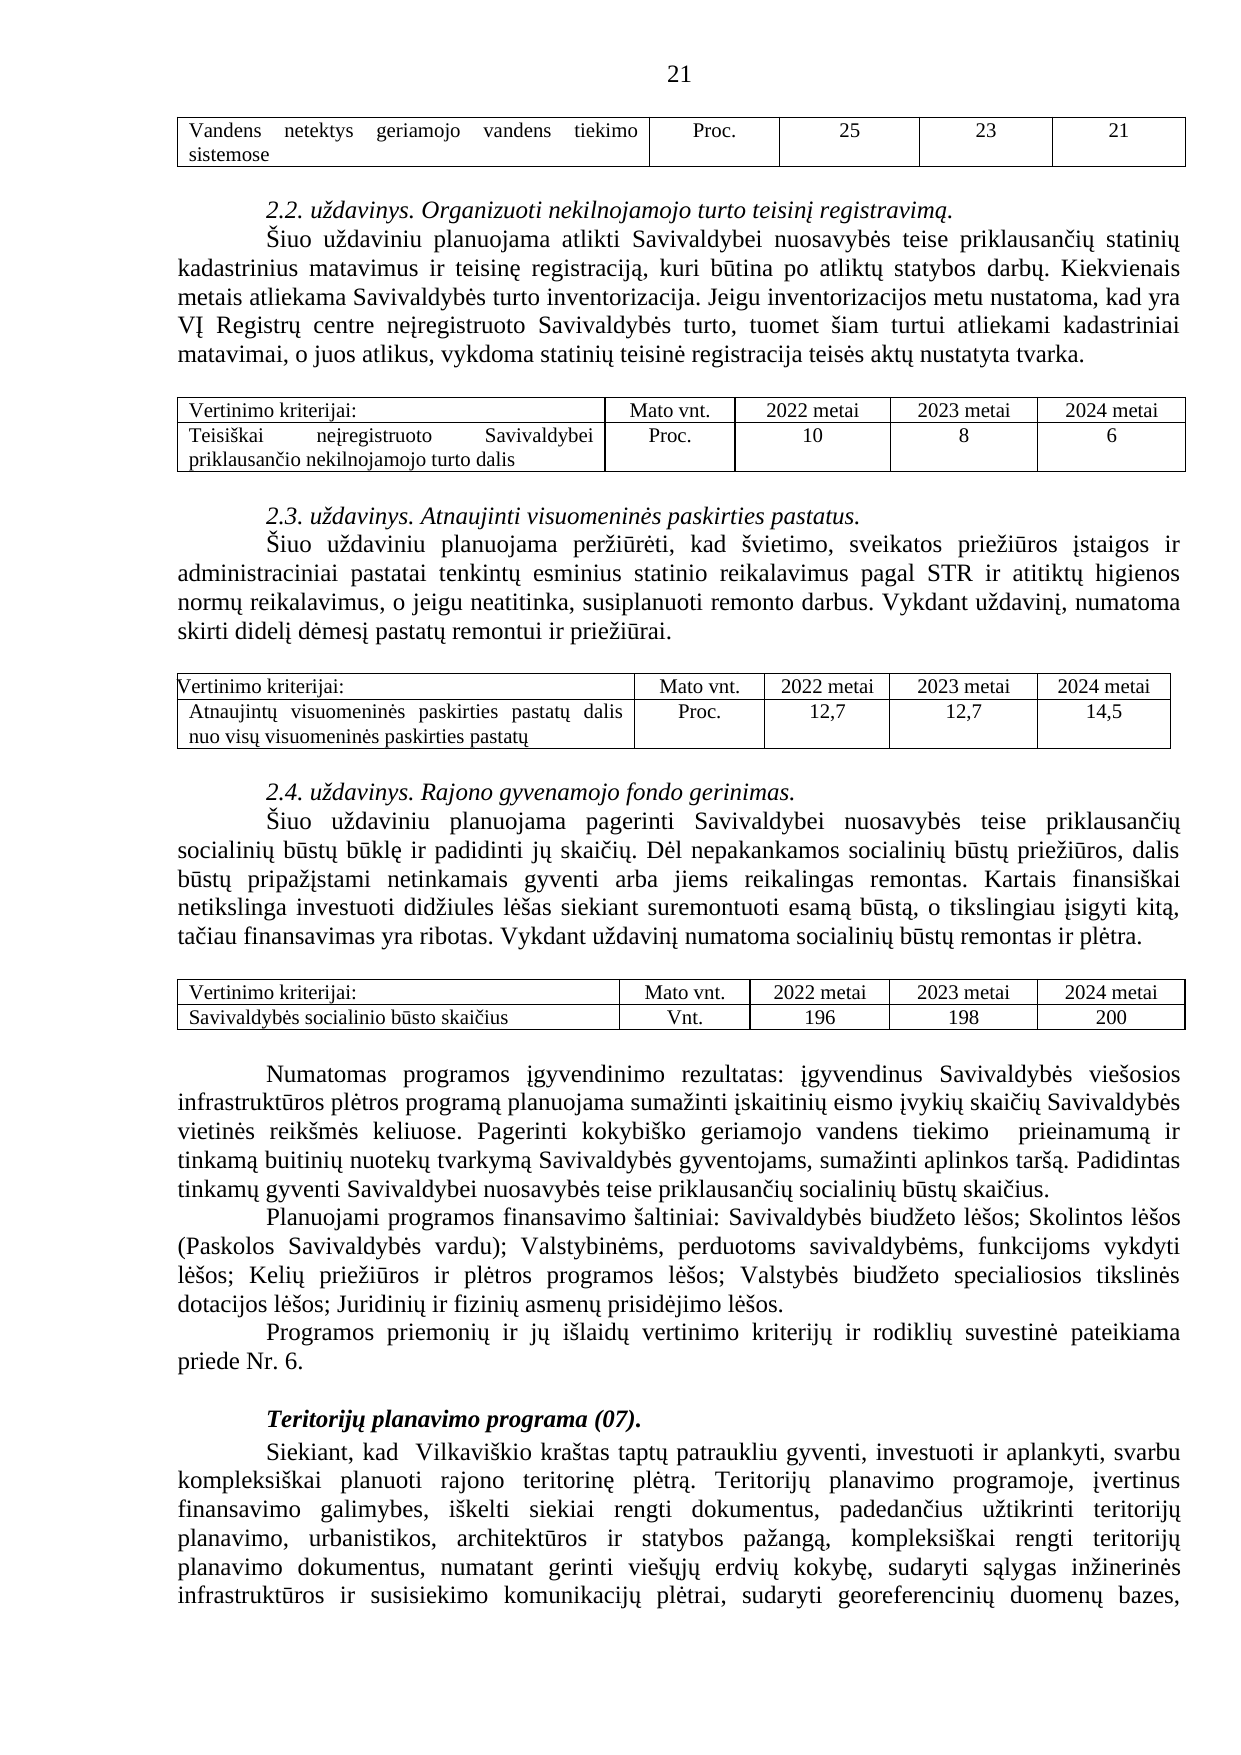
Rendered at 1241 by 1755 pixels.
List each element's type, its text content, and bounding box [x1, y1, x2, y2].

table_cell 200 [1038, 1005, 1184, 1029]
table_header Mato vnt. [606, 398, 734, 422]
table_cell 25 [780, 118, 919, 166]
table_header 2023 metai [890, 674, 1037, 698]
table_cell Proc. [606, 423, 734, 471]
table_header 2022 metai [765, 674, 889, 698]
table_cell Vandens netektys geriamojo vandens tiekimo sistemose [178, 118, 649, 166]
text 2.2. uždavinys. Organizuoti nekilnojamojo turto teisinį registravimą. [252, 196, 1181, 224]
table_cell 10 [736, 423, 890, 471]
table_cell Atnaujintų visuomeninės paskirties pastatų dalis nuo visų visuomeninės paskirties pastatų [178, 700, 634, 748]
table_cell Proc. [635, 700, 764, 748]
table_header 2022 metai [751, 980, 889, 1004]
table_header Mato vnt. [620, 980, 749, 1004]
text 2.4. uždavinys. Rajono gyvenamojo fondo gerinimas. [177, 777, 1181, 806]
table_cell 6 [1038, 423, 1185, 471]
table_cell 196 [751, 1005, 889, 1029]
table_header 2022 metai [736, 398, 890, 422]
table_header 2024 metai [1038, 980, 1184, 1004]
table_cell Teisiškai neįregistruoto Savivaldybei priklausančio nekilnojamojo turto dalis [178, 423, 604, 471]
text 2.3. uždavinys. Atnaujinti visuomeninės paskirties pastatus. [177, 501, 1181, 529]
table_cell 12,7 [765, 700, 889, 748]
table_header Mato vnt. [635, 674, 764, 698]
text Šiuo uždaviniu planuojama pagerinti Savivaldybei nuosavybės teise priklausančių socialinių būstų būklę ir padidinti jų skaičių. Dėl nepakankamos socialinių būstų priežiūros, dalis būstų pripažįstami netinkamais gyventi arba jiems reikalingas remontas. Kartais finansiškai netikslinga investuoti didžiules lėšas siekiant suremontuoti esamą būstą, o tikslingiau įsigyti kitą, tačiau finansavimas yra ribotas. Vykdant uždavinį numatoma socialinių būstų remontas ir plėtra. [177, 806, 1181, 950]
table_header Vertinimo kriterijai: [178, 398, 604, 422]
table_cell Proc. [650, 118, 779, 166]
table_header 2023 metai [890, 980, 1037, 1004]
table_header 2023 metai [891, 398, 1037, 422]
table_cell 14,5 [1038, 700, 1170, 748]
table_cell 8 [891, 423, 1037, 471]
table_cell 198 [890, 1005, 1037, 1029]
text Šiuo uždaviniu planuojama atlikti Savivaldybei nuosavybės teise priklausančių statinių kadastrinius matavimus ir teisinę registraciją, kuri būtina po atliktų statybos darbų. Kiekvienais metais atliekama Savivaldybės turto inventorizacija. Jeigu inventorizacijos metu nustatoma, kad yra VĮ Registrų centre neįregistruoto Savivaldybės turto, tuomet šiam turtui atliekami kadastriniai matavimai, o juos atlikus, vykdoma statinių teisinė registracija teisės aktų nustatyta tvarka. [177, 224, 1181, 368]
table_header Vertinimo kriterijai: [178, 980, 619, 1004]
text Šiuo uždaviniu planuojama peržiūrėti, kad švietimo, sveikatos priežiūros įstaigos ir administraciniai pastatai tenkintų esminius statinio reikalavimus pagal STR ir atitiktų higienos normų reikalavimus, o jeigu neatitinka, susiplanuoti remonto darbus. Vykdant uždavinį, numatoma skirti didelį dėmesį pastatų remontui ir priežiūrai. [177, 529, 1181, 644]
table_header 2024 metai [1038, 674, 1170, 698]
table_cell Vnt. [620, 1005, 749, 1029]
table_cell Savivaldybės socialinio būsto skaičius [178, 1005, 619, 1029]
text Numatomas programos įgyvendinimo rezultatas: įgyvendinus Savivaldybės viešosios infrastruktūros plėtros programą planuojama sumažinti įskaitinių eismo įvykių skaičių Savivaldybės vietinės reikšmės keliuose. Pagerinti kokybiško geriamojo vandens tiekimo prieinamumą ir tinkamą buitinių nuotekų tvarkymą Savivaldybės gyventojams, sumažinti aplinkos taršą. Padidintas tinkamų gyventi Savivaldybei nuosavybės teise priklausančių socialinių būstų skaičius. [177, 1059, 1181, 1202]
text Planuojami programos finansavimo šaltiniai: Savivaldybės biudžeto lėšos; Skolintos lėšos (Paskolos Savivaldybės vardu); Valstybinėms, perduotoms savivaldybėms, funkcijoms vykdyti lėšos; Kelių priežiūros ir plėtros programos lėšos; Valstybės biudžeto specialiosios tikslinės dotacijos lėšos; Juridinių ir fizinių asmenų prisidėjimo lėšos. [177, 1202, 1181, 1317]
table_cell 23 [920, 118, 1052, 166]
text Siekiant, kad Vilkaviškio kraštas taptų patraukliu gyventi, investuoti ir aplankyti, svarbu kompleksiškai planuoti rajono teritorinę plėtrą. Teritorijų planavimo programoje, įvertinus finansavimo galimybes, iškelti siekiai rengti dokumentus, padedančius užtikrinti teritorijų planavimo, urbanistikos, architektūros ir statybos pažangą, kompleksiškai rengti teritorijų planavimo dokumentus, numatant gerinti viešųjų erdvių kokybę, sudaryti sąlygas inžinerinės infrastruktūros ir susisiekimo komunikacijų plėtrai, sudaryti georeferencinių duomenų bazes, [177, 1437, 1181, 1609]
table_cell 12,7 [890, 700, 1037, 748]
text Programos priemonių ir jų išlaidų vertinimo kriterijų ir rodiklių suvestinė pateikiama priede Nr. 6. [177, 1317, 1181, 1375]
text Teritorijų planavimo programa (07). [177, 1404, 1181, 1432]
table_cell 21 [1053, 118, 1185, 166]
table_header Vertinimo kriterijai: [178, 674, 634, 698]
table_header 2024 metai [1038, 398, 1185, 422]
